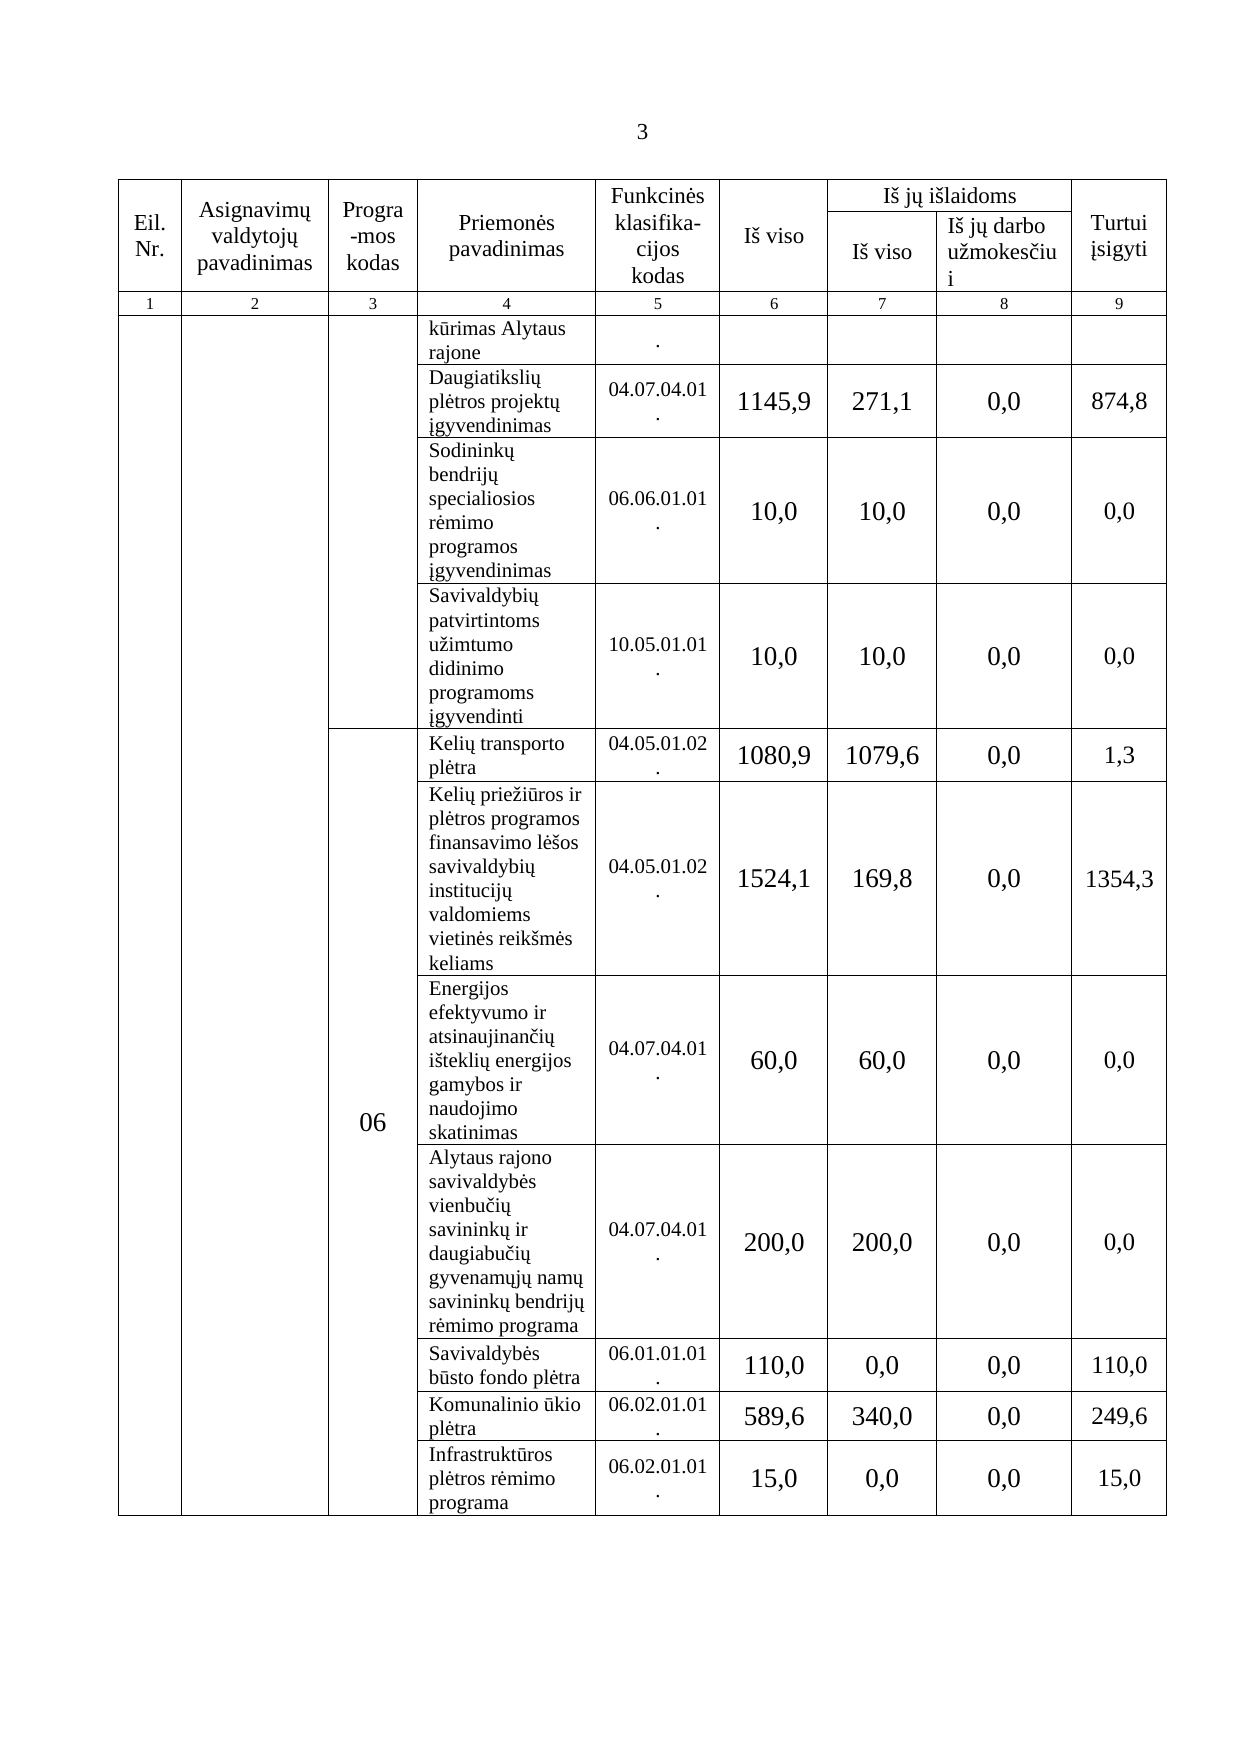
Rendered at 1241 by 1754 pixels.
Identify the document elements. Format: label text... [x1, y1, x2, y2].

table_cell 0,0 [828, 1441, 936, 1515]
table_cell 589,6 [720, 1392, 827, 1440]
table_cell 1354,3 [1072, 782, 1166, 974]
table_cell 0,0 [937, 976, 1071, 1144]
table_cell 10,0 [720, 438, 827, 582]
table_cell 0,0 [1072, 976, 1166, 1144]
table_cell Energijos efektyvumo ir atsinaujinančių išteklių energijos gamybos ir naudojimo skatinimas [418, 976, 595, 1144]
table_cell 06 [329, 729, 417, 1515]
table_cell . [596, 316, 719, 364]
table_cell 5 [596, 292, 719, 314]
table_cell Komunalinio ūkio plėtra [418, 1392, 595, 1440]
table_cell 200,0 [720, 1145, 827, 1337]
table_cell Sodininkų bendrijų specialiosios rėmimo programos įgyvendinimas [418, 438, 595, 582]
table_cell [182, 316, 328, 1515]
table_cell 0,0 [937, 438, 1071, 582]
table_cell 15,0 [1072, 1441, 1166, 1515]
table_cell 1524,1 [720, 782, 827, 974]
table_cell 06.06.01.01. [596, 438, 719, 582]
table_cell 110,0 [720, 1339, 827, 1391]
table_cell 0,0 [937, 1392, 1071, 1440]
table_cell Daugiatikslių plėtros projektų įgyvendinimas [418, 365, 595, 437]
table_cell 0,0 [937, 1441, 1071, 1515]
table_cell 04.07.04.01. [596, 976, 719, 1144]
table_cell 06.02.01.01. [596, 1392, 719, 1440]
table_cell Kelių transporto plėtra [418, 729, 595, 781]
table_cell [720, 316, 827, 364]
table_header Eil. Nr. [119, 180, 181, 291]
table_cell [329, 316, 417, 728]
table_cell 0,0 [937, 365, 1071, 437]
table_cell 9 [1072, 292, 1166, 314]
table_cell Savivaldybės būsto fondo plėtra [418, 1339, 595, 1391]
table_cell 271,1 [828, 365, 936, 437]
table_cell 2 [182, 292, 328, 314]
table_cell 1079,6 [828, 729, 936, 781]
table_cell 0,0 [1072, 438, 1166, 582]
table_cell 8 [937, 292, 1071, 314]
table_cell 0,0 [828, 1339, 936, 1391]
table_cell 7 [828, 292, 936, 314]
table_cell 04.07.04.01. [596, 1145, 719, 1337]
table_cell 06.01.01.01. [596, 1339, 719, 1391]
table_cell 06.02.01.01. [596, 1441, 719, 1515]
table_cell 0,0 [1072, 584, 1166, 728]
table_cell 0,0 [937, 782, 1071, 974]
table_cell 04.07.04.01. [596, 365, 719, 437]
table_cell 0,0 [937, 1339, 1071, 1391]
table_cell 1 [119, 292, 181, 314]
table_cell 340,0 [828, 1392, 936, 1440]
table_header Funkcinės klasifika-cijos kodas [596, 180, 719, 291]
table_cell 60,0 [828, 976, 936, 1144]
table_cell 1080,9 [720, 729, 827, 781]
table_cell 874,8 [1072, 365, 1166, 437]
table_cell 0,0 [937, 729, 1071, 781]
table_header Progra-mos kodas [329, 180, 417, 291]
table_header Turtui įsigyti [1072, 180, 1166, 291]
table_cell Iš viso [828, 212, 936, 291]
table_cell kūrimas Alytaus rajone [418, 316, 595, 364]
table_cell [828, 316, 936, 364]
table_cell 15,0 [720, 1441, 827, 1515]
table_header Iš viso [720, 180, 827, 291]
table_cell 10,0 [828, 438, 936, 582]
table_cell 110,0 [1072, 1339, 1166, 1391]
table_header Priemonės pavadinimas [418, 180, 595, 291]
table_cell Iš jų darbo užmokesčiui [937, 212, 1071, 291]
table_cell 1,3 [1072, 729, 1166, 781]
table_cell 1145,9 [720, 365, 827, 437]
table_cell 10.05.01.01. [596, 584, 719, 728]
table_cell 10,0 [720, 584, 827, 728]
table_cell 0,0 [1072, 1145, 1166, 1337]
table_cell 0,0 [937, 584, 1071, 728]
table_cell 10,0 [828, 584, 936, 728]
table_cell 04.05.01.02. [596, 782, 719, 974]
table_cell 04.05.01.02. [596, 729, 719, 781]
table_cell 0,0 [937, 1145, 1071, 1337]
table_cell 249,6 [1072, 1392, 1166, 1440]
table_cell [937, 316, 1071, 364]
table_cell 3 [329, 292, 417, 314]
table_cell Infrastruktūros plėtros rėmimo programa [418, 1441, 595, 1515]
table_cell 200,0 [828, 1145, 936, 1337]
table_cell 6 [720, 292, 827, 314]
table_cell 60,0 [720, 976, 827, 1144]
table_cell Alytaus rajono savivaldybės vienbučių savininkų ir daugiabučių gyvenamųjų namų savininkų bendrijų rėmimo programa [418, 1145, 595, 1337]
table_cell [119, 316, 181, 1515]
table_header Asignavimų valdytojų pavadinimas [182, 180, 328, 291]
table_cell [1072, 316, 1166, 364]
table_cell 4 [418, 292, 595, 314]
table_cell 169,8 [828, 782, 936, 974]
table_header Iš jų išlaidoms [828, 180, 1071, 211]
table_cell Savivaldybių patvirtintoms užimtumo didinimo programoms įgyvendinti [418, 584, 595, 728]
table_cell Kelių priežiūros ir plėtros programos finansavimo lėšos savivaldybių institucijų valdomiems vietinės reikšmės keliams [418, 782, 595, 974]
